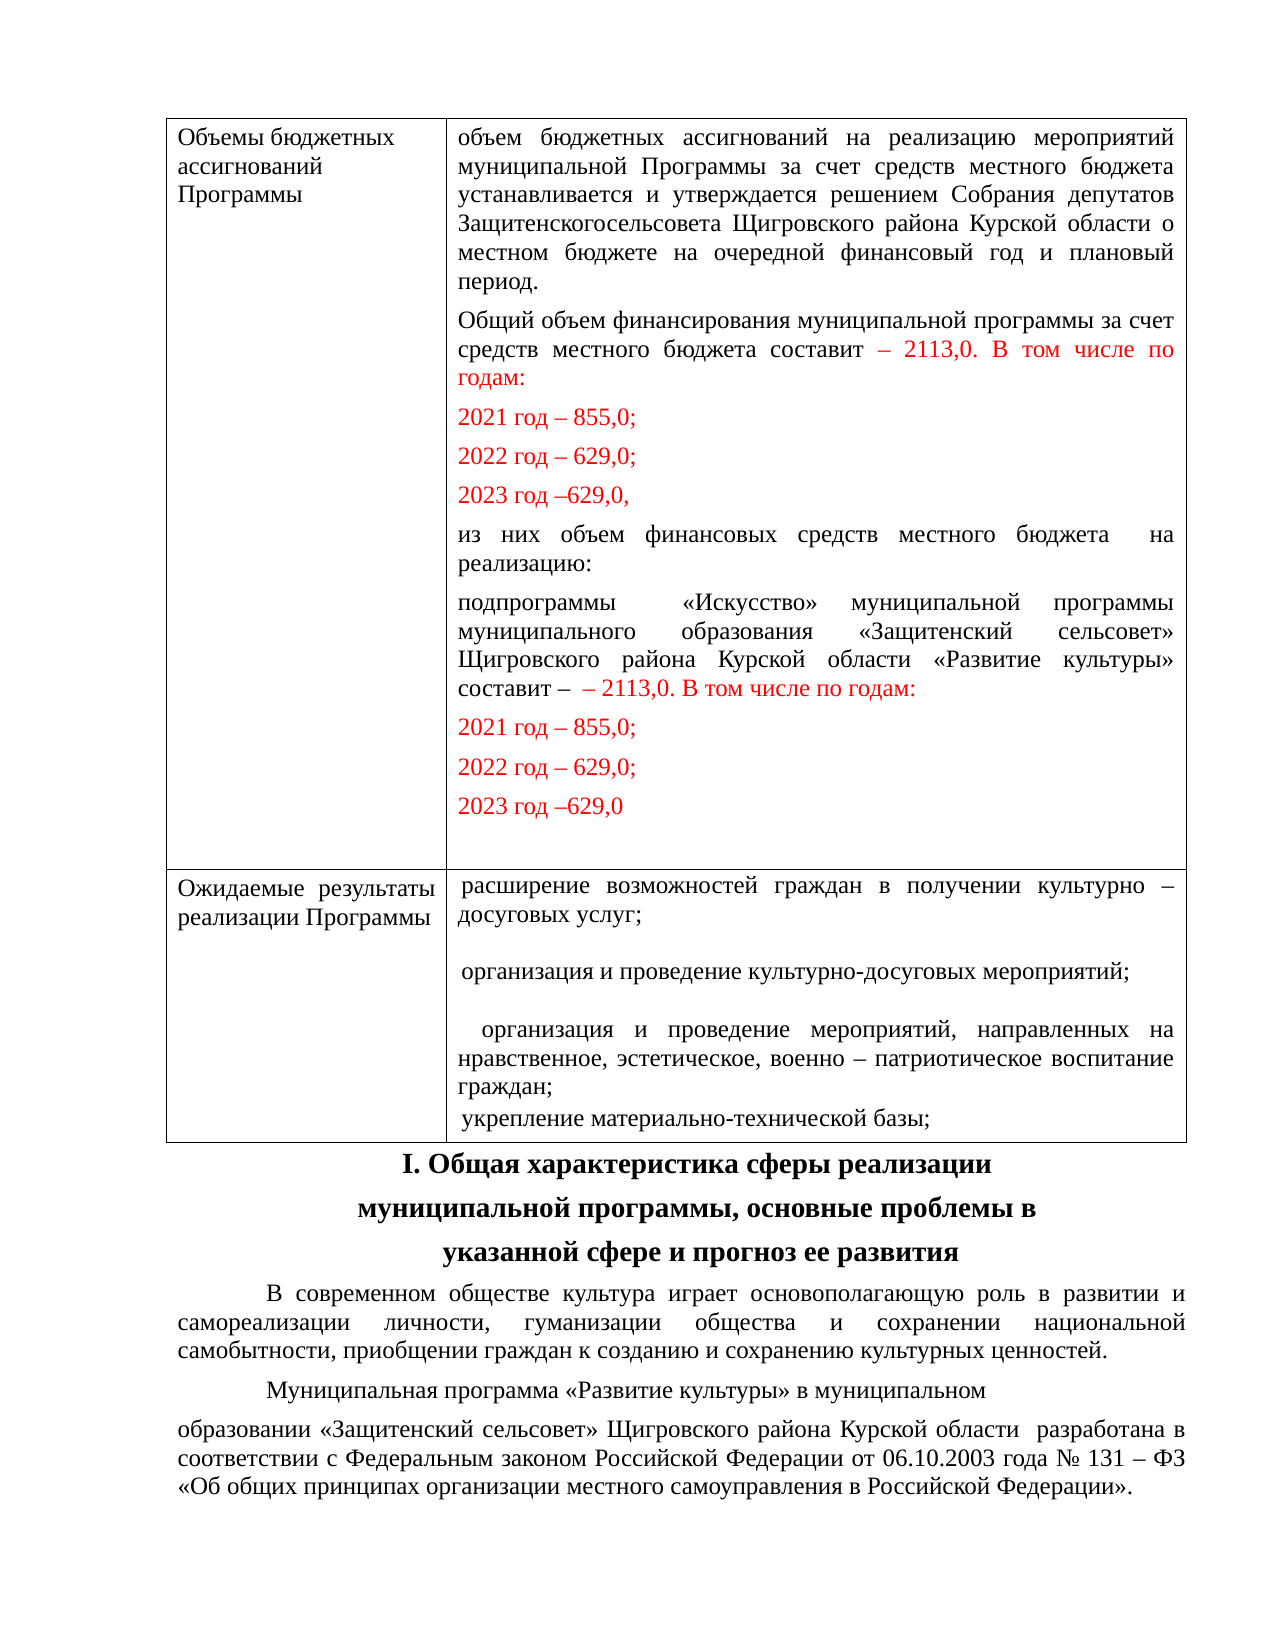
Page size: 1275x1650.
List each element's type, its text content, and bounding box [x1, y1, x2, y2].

text муниципальной программы, основные проблемы в [215, 1190, 1186, 1224]
table_cell Объемы бюджетных ассигнований Программы [167, 119, 446, 869]
table_cell объем бюджетных ассигнований на реализацию мероприятий муниципальной Программы за счет средств местного бюджета устанавливается и утверждается решением Собрания депутатов Защитенскогосельсовета Щигровского района Курской области о местном бюджете на очередной финансовый год и плановый период. Общий объем финансирования муниципальной программы за счет средств местного бюджета составит – 2113,0. В том числе по годам: 2021 год – 855,0; 2022 год – 629,0; 2023 год –629,0, из них объем финансовых средств местного бюджета на реализацию: подпрограммы «Искусство» муниципальной программы муниципального образования «Защитенский сельсовет» Щигровского района Курской области «Развитие культуры» составит – – 2113,0. В том числе по годам: 2021 год – 855,0; 2022 год – 629,0; 2023 год –629,0 [447, 119, 1186, 869]
table_cell Ожидаемые результаты реализации Программы [167, 870, 446, 1142]
text В современном обществе культура играет основополагающую роль в развитии и самореализации личности, гуманизации общества и сохранении национальной самобытности, приобщении граждан к созданию и сохранению культурных ценностей. [177, 1278, 1186, 1364]
text указанной сфере и прогноз ее развития [215, 1234, 1186, 1268]
text I. Общая характеристика сферы реализации [215, 1146, 1186, 1180]
table_cell расширение возможностей граждан в получении культурно – досуговых услуг; организация и проведение культурно-досуговых мероприятий; организация и проведение мероприятий, направленных на нравственное, эстетическое, военно – патриотическое воспитание граждан; укрепление материально-технической базы; [447, 870, 1186, 1142]
text образовании «Защитенский сельсовет» Щигровского района Курской области разработана в соответствии с Федеральным законом Российской Федерации от 06.10.2003 года № 131 – ФЗ «Об общих принципах организации местного самоуправления в Российской Федерации». [177, 1414, 1186, 1500]
text Муниципальная программа «Развитие культуры» в муниципальном [177, 1375, 1186, 1403]
